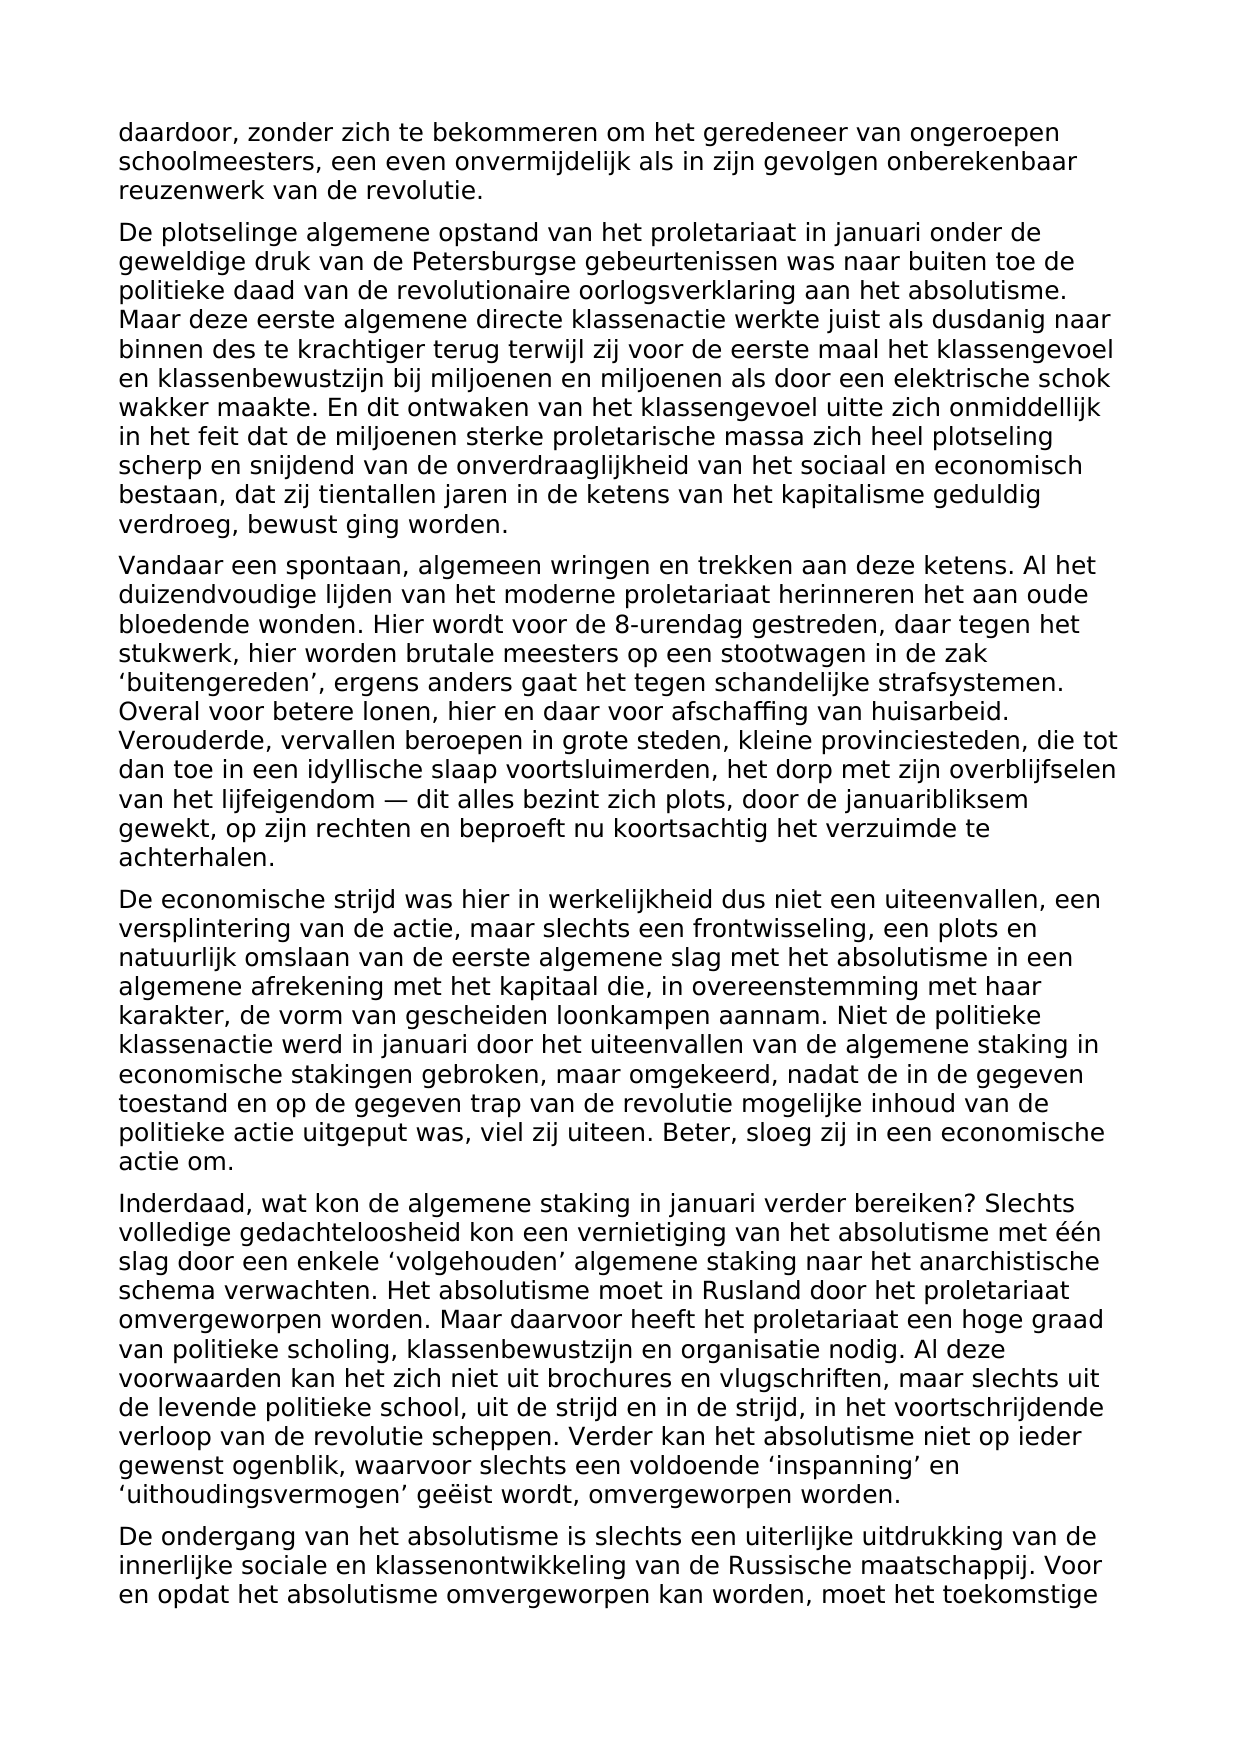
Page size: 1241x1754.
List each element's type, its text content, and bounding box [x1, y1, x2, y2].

text De economische strijd was hier in werkelijkheid dus niet een uiteenvallen, een versplintering van de actie, maar slechts een frontwisseling, een plots en natuurlijk omslaan van de eerste algemene slag met het absolutisme in een algemene afrekening met het kapitaal die, in overeenstemming met haar karakter, de vorm van gescheiden loonkampen aannam. Niet de politieke klassenactie werd in januari door het uiteenvallen van de algemene staking in economische stakingen gebroken, maar omgekeerd, nadat de in de gegeven toestand en op de gegeven trap van de revolutie mogelijke inhoud van de politieke actie uitgeput was, viel zij uiteen. Beter, sloeg zij in een economische actie om. [118, 885, 1122, 1176]
text De ondergang van het absolutisme is slechts een uiterlijke uitdrukking van de innerlijke sociale en klassenontwikkeling van de Russische maatschappij. Voor en opdat het absolutisme omvergeworpen kan worden, moet het toekomstige [118, 1522, 1122, 1610]
text daardoor, zonder zich te bekommeren om het geredeneer van ongeroepen schoolmeesters, een even onvermijdelijk als in zijn gevolgen onberekenbaar reuzenwerk van de revolutie. [118, 118, 1122, 206]
text Inderdaad, wat kon de algemene staking in januari verder bereiken? Slechts volledige gedachteloosheid kon een vernietiging van het absolutisme met één slag door een enkele ‘volgehouden’ algemene staking naar het anarchistische schema verwachten. Het absolutisme moet in Rusland door het proletariaat omvergeworpen worden. Maar daarvoor heeft het proletariaat een hoge graad van politieke scholing, klassenbewustzijn en organisatie nodig. Al deze voorwaarden kan het zich niet uit brochures en vlugschriften, maar slechts uit de levende politieke school, uit de strijd en in de strijd, in het voortschrijdende verloop van de revolutie scheppen. Verder kan het absolutisme niet op ieder gewenst ogenblik, waarvoor slechts een voldoende ‘inspanning’ en ‘uithoudingsvermogen’ geëist wordt, omvergeworpen worden. [118, 1189, 1122, 1510]
text Vandaar een spontaan, algemeen wringen en trekken aan deze ketens. Al het duizendvoudige lijden van het moderne proletariaat herinneren het aan oude bloedende wonden. Hier wordt voor de 8-urendag gestreden, daar tegen het stukwerk, hier worden brutale meesters op een stootwagen in de zak ‘buitengereden’, ergens anders gaat het tegen schandelijke strafsystemen. Overal voor betere lonen, hier en daar voor afschaffing van huisarbeid. Verouderde, vervallen beroepen in grote steden, kleine provinciesteden, die tot dan toe in een idyllische slaap voortsluimerden, het dorp met zijn overblijfselen van het lijfeigendom — dit alles bezint zich plots, door de januaribliksem gewekt, op zijn rechten en beproeft nu koortsachtig het verzuimde te achterhalen. [118, 551, 1122, 872]
text De plotselinge algemene opstand van het proletariaat in januari onder de geweldige druk van de Petersburgse gebeurtenissen was naar buiten toe de politieke daad van de revolutionaire oorlogsverklaring aan het absolutisme. Maar deze eerste algemene directe klassenactie werkte juist als dusdanig naar binnen des te krachtiger terug terwijl zij voor de eerste maal het klassengevoel en klassenbewustzijn bij miljoenen en miljoenen als door een elektrische schok wakker maakte. En dit ontwaken van het klassengevoel uitte zich onmiddellijk in het feit dat de miljoenen sterke proletarische massa zich heel plotseling scherp en snijdend van de onverdraaglijkheid van het sociaal en economisch bestaan, dat zij tientallen jaren in de ketens van het kapitalisme geduldig verdroeg, bewust ging worden. [118, 218, 1122, 539]
